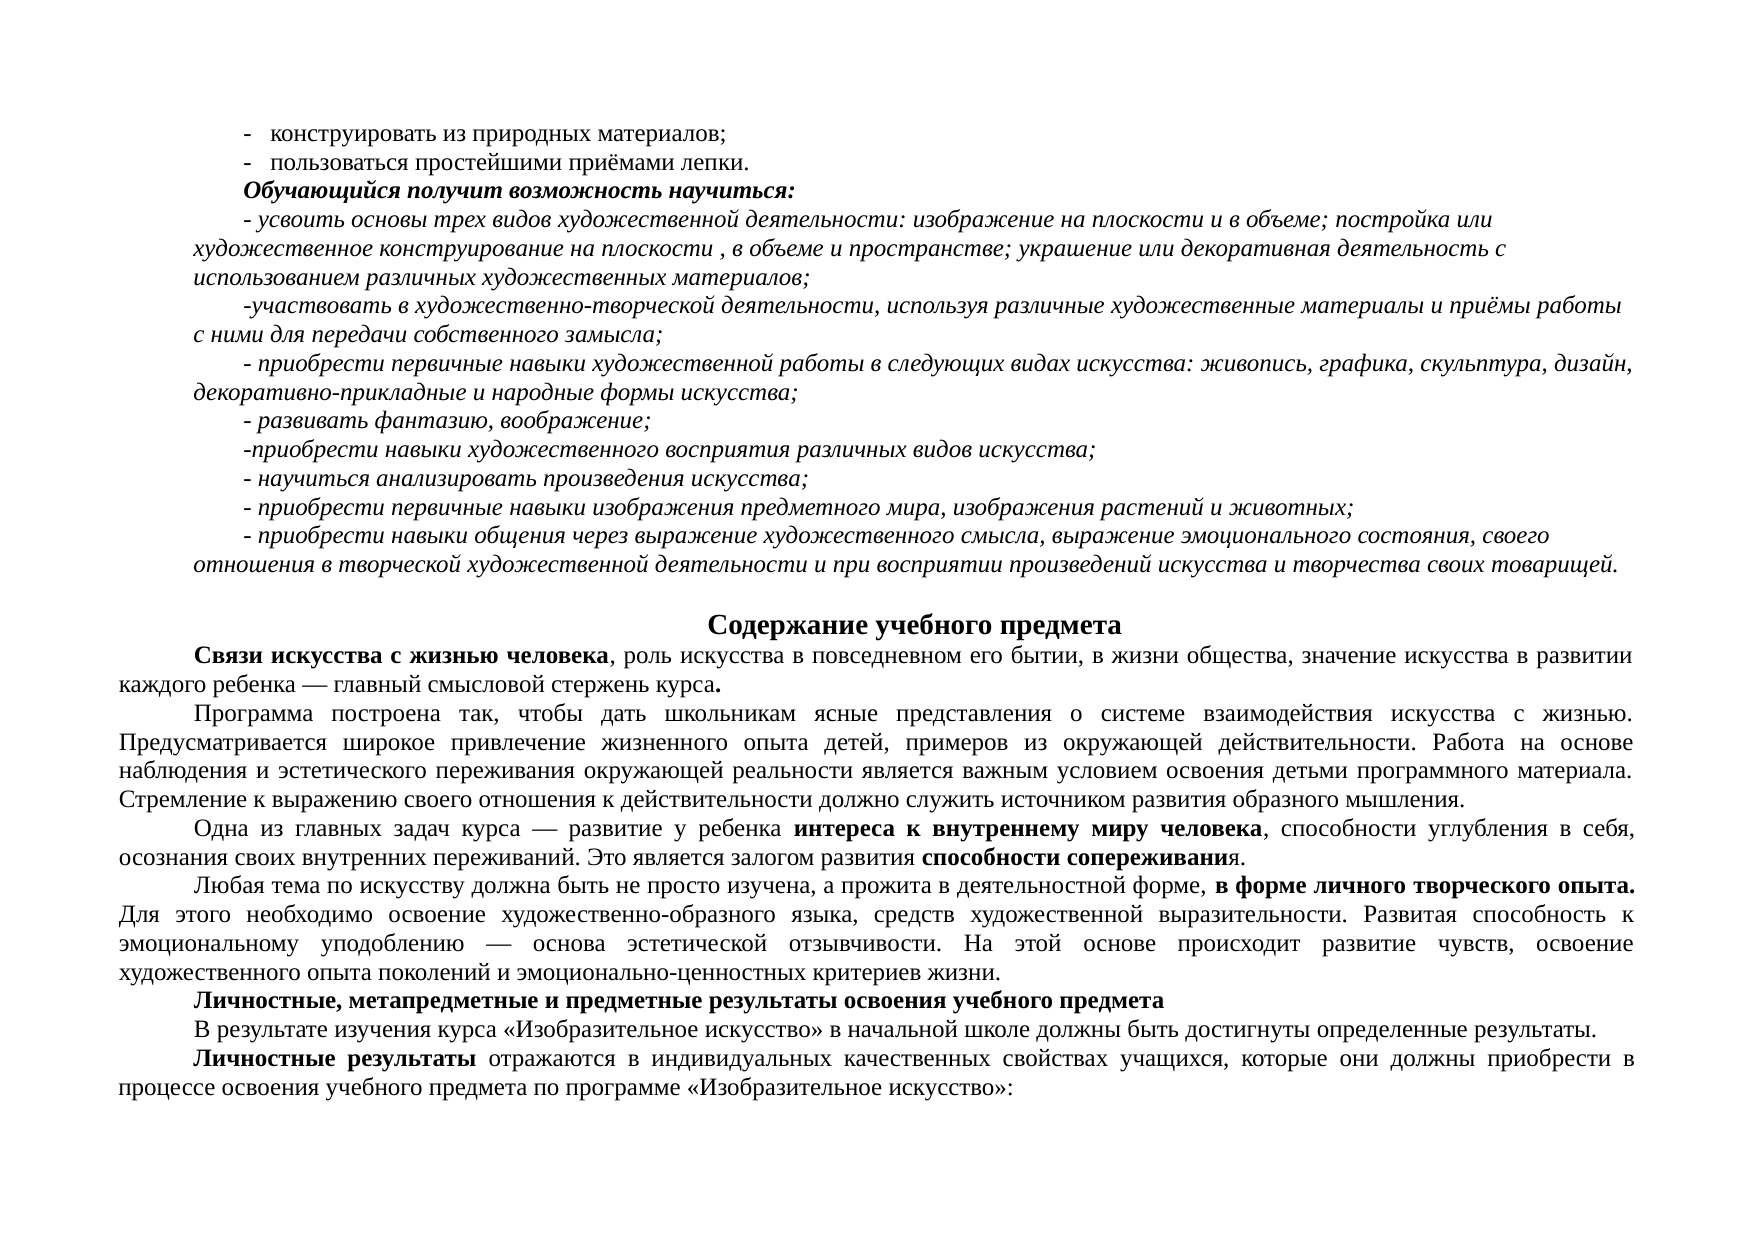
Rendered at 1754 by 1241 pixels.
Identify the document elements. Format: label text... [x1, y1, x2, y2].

text - усвоить основы трех видов художественной деятельности: изображение на плоскости и в объеме; постройка или художественное конструирование на плоскости , в объеме и пространстве; украшение или декоративная деятельность с использованием различных художественных материалов; [193, 204, 1636, 291]
text Обучающийся получит возможность научиться: [193, 176, 1636, 204]
text - конструировать из природных материалов; [193, 118, 1636, 147]
text - приобрести первичные навыки изображения предметного мира, изображения растений и животных; [193, 492, 1636, 521]
text В результате изучения курса «Изобразительное искусство» в начальной школе должны быть достигнуты определенные результаты. [119, 1014, 1635, 1043]
text Одна из главных задач курса — развитие у ребенка интереса к внутреннему миру человека, способности углубления в себя, осознания своих внутренних переживаний. Это является залогом развития способности сопереживания. [119, 813, 1635, 870]
text -участвовать в художественно-творческой деятельности, используя различные художественные материалы и приёмы работы с ними для передачи собственного замысла; [193, 291, 1636, 348]
text - пользоваться простейшими приёмами лепки. [193, 147, 1636, 176]
text - приобрести первичные навыки художественной работы в следующих видах искусства: живопись, графика, скульптура, дизайн, декоративно-прикладные и народные формы искусства; [193, 348, 1636, 406]
text Программа построена так, чтобы дать школьникам ясные представления о системе взаимодействия искусства с жизнью. Предусматривается широкое привлечение жизненного опыта детей, примеров из окружающей действительности. Работа на основе наблюдения и эстетического переживания окружающей реальности является важным условием освоения детьми программного материала. Стремление к выражению своего отношения к действительности должно служить источником развития образного мышления. [119, 698, 1635, 813]
text - развивать фантазию, воображение; [193, 406, 1636, 434]
text -приобрести навыки художественного восприятия различных видов искусства; [193, 434, 1636, 463]
text Связи искусства с жизнью человека, роль искусства в повседневном его бытии, в жизни общества, значение искусства в развитии каждого ребенка — главный смысловой стержень курса. [119, 640, 1635, 698]
text Любая тема по искусству должна быть не просто изучена, а прожита в деятельностной форме, в форме личного творческого опыта. Для этого необходимо освоение художественно-образного языка, средств художественной выразительности. Развитая способность к эмоциональному уподоблению — основа эстетической отзывчивости. На этой основе происходит развитие чувств, освоение художественного опыта поколений и эмоционально-ценностных критериев жизни. [119, 870, 1635, 985]
text Личностные, метапредметные и предметные результаты освоения учебного предмета [119, 985, 1635, 1014]
text - научиться анализировать произведения искусства; [193, 463, 1636, 492]
text Содержание учебного предмета [118, 607, 1636, 640]
text - приобрести навыки общения через выражение художественного смысла, выражение эмоционального состояния, своего отношения в творческой художественной деятельности и при восприятии произведений искусства и творчества своих товарищей. [193, 521, 1636, 578]
text Личностные результаты отражаются в индивидуальных качественных свойствах учащихся, которые они должны приобрести в процессе освоения учебного предмета по программе «Изобразительное искусство»: [118, 1043, 1636, 1100]
